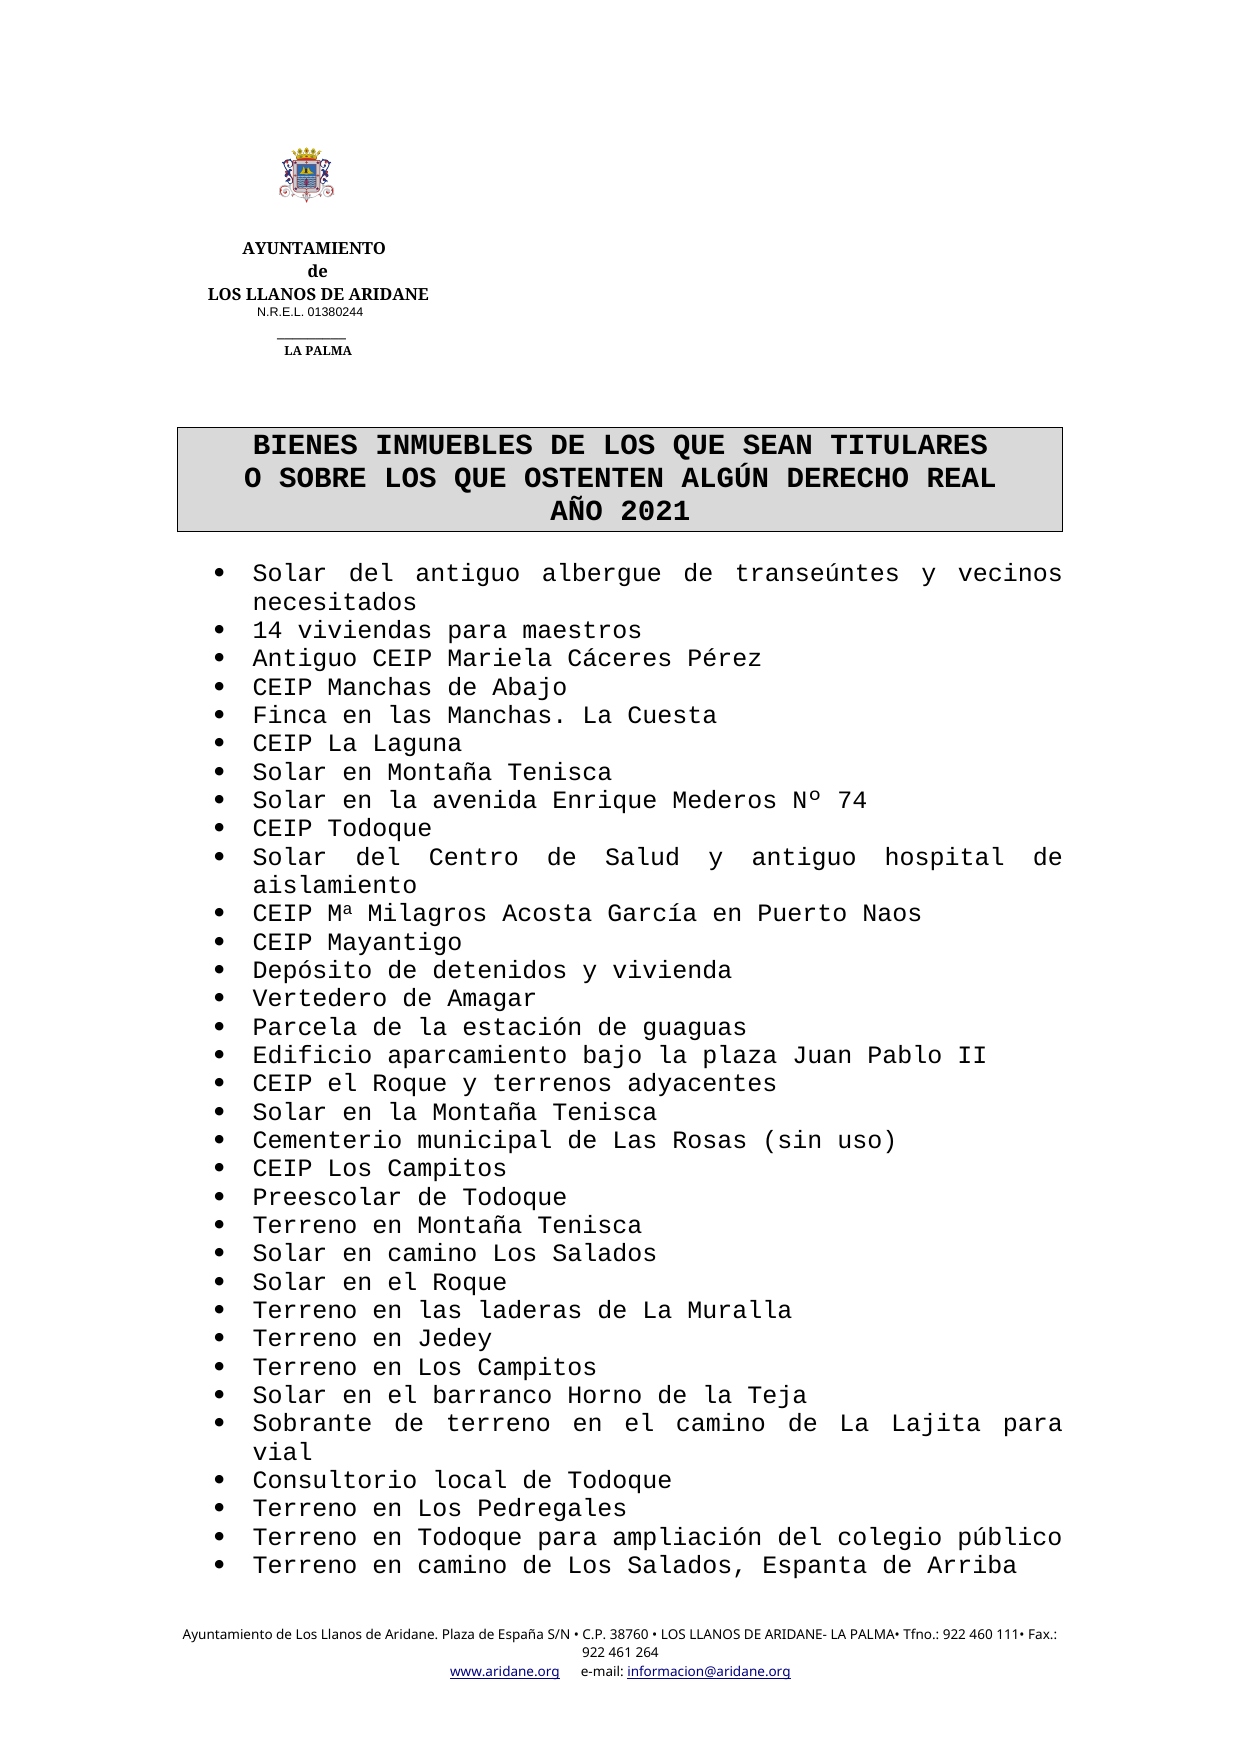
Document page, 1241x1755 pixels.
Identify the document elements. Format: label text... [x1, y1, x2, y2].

list 14 viviendas para maestros [215, 617, 1063, 646]
list Terreno en las laderas de La Muralla [215, 1297, 1063, 1326]
list CEIP Todoque [215, 816, 1063, 844]
text O SOBRE LOS QUE OSTENTEN ALGÚN DERECHO REAL [178, 460, 1062, 493]
list Solar en Montaña Tenisca [215, 759, 1063, 787]
text BIENES INMUEBLES DE LOS QUE SEAN TITULARES [178, 428, 1062, 460]
list Preescolar de Todoque [215, 1184, 1063, 1212]
list Solar en el Roque [215, 1269, 1063, 1297]
list Parcela de la estación de guaguas [215, 1014, 1063, 1042]
list Solar en la Montaña Tenisca [215, 1099, 1063, 1127]
list Antiguo CEIP Mariela Cáceres Pérez [215, 646, 1063, 674]
list Terreno en camino de Los Salados, Espanta de Arriba [215, 1552, 1063, 1581]
list CEIP Los Campitos [215, 1156, 1063, 1184]
list CEIP el Roque y terrenos adyacentes [215, 1071, 1063, 1099]
list Finca en las Manchas. La Cuesta [215, 702, 1063, 731]
text AÑO 2021 [178, 493, 1062, 531]
list Terreno en Montaña Tenisca [215, 1212, 1063, 1241]
list Terreno en Los Pedregales [215, 1496, 1063, 1524]
list Consultorio local de Todoque [215, 1467, 1063, 1496]
list Terreno en Jedey [215, 1326, 1063, 1354]
list Cementerio municipal de Las Rosas (sin uso) [215, 1127, 1063, 1156]
list Vertedero de Amagar [215, 986, 1063, 1014]
list CEIP Mayantigo [215, 929, 1063, 957]
list Sobrante de terreno en el camino de La Lajita para vial [215, 1411, 1063, 1467]
list CEIP Manchas de Abajo [215, 674, 1063, 702]
list Solar en el barranco Horno de la Teja [215, 1382, 1063, 1411]
list Solar del Centro de Salud y antiguo hospital de aislamiento [215, 844, 1063, 901]
list Solar en camino Los Salados [215, 1241, 1063, 1269]
list Terreno en Todoque para ampliación del colegio público [215, 1524, 1063, 1552]
list Solar del antiguo albergue de transeúntes y vecinos necesitados [215, 561, 1063, 617]
list CEIP La Laguna [215, 731, 1063, 759]
list CEIP Ma Milagros Acosta García en Puerto Naos [215, 901, 1063, 929]
list Terreno en Los Campitos [215, 1354, 1063, 1382]
list Depósito de detenidos y vivienda [215, 957, 1063, 986]
list Edificio aparcamiento bajo la plaza Juan Pablo II [215, 1042, 1063, 1071]
list Solar en la avenida Enrique Mederos Nº 74 [215, 787, 1063, 816]
